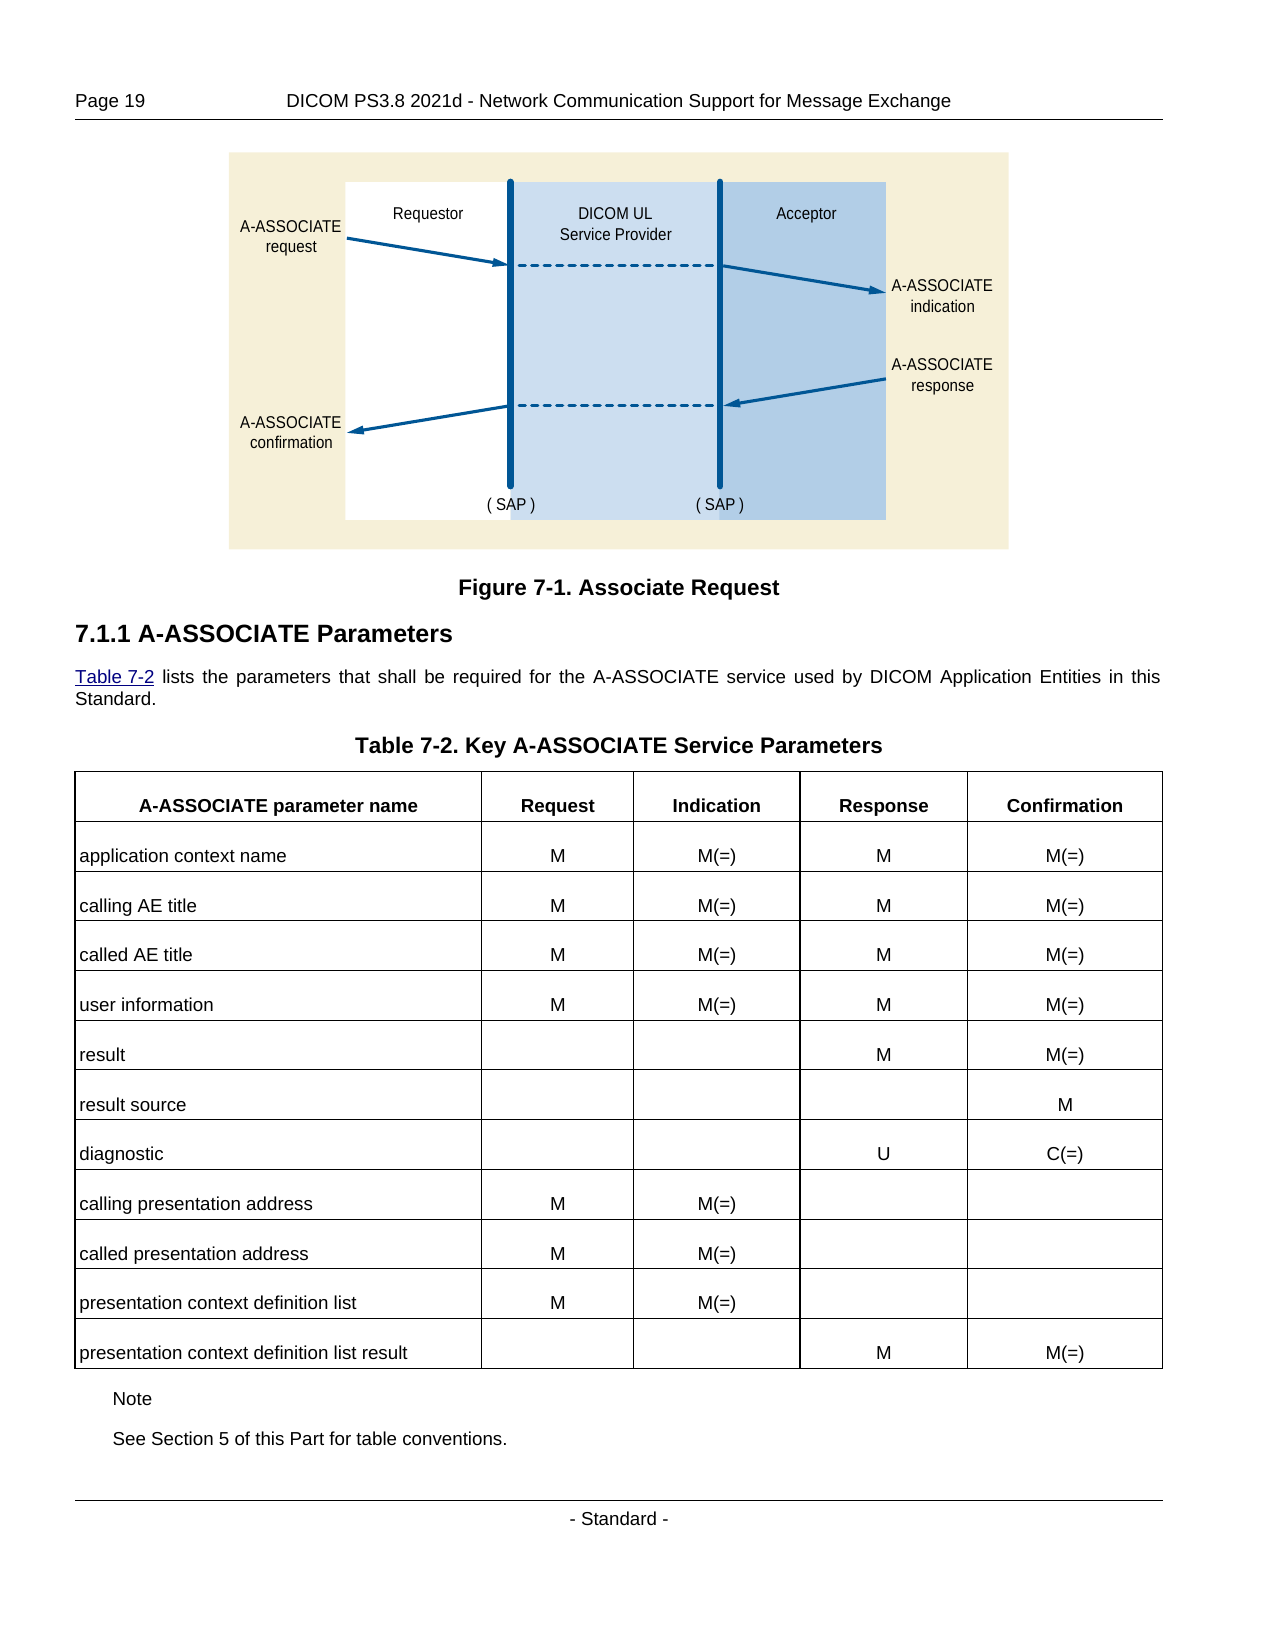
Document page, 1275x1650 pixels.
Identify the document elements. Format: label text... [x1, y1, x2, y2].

table_cell M(=) [968, 921, 1162, 970]
table_cell [801, 1269, 967, 1318]
table_cell [801, 1070, 967, 1119]
table_cell M(=) [634, 1269, 799, 1318]
table_cell [801, 1220, 967, 1268]
text Note [112, 1387, 1125, 1409]
table_header Confirmation [968, 772, 1162, 821]
table_cell calling presentation address [76, 1170, 481, 1218]
table_cell M(=) [968, 1021, 1162, 1069]
table_cell M(=) [634, 1220, 799, 1268]
table_cell [482, 1070, 633, 1119]
table_cell [634, 1120, 799, 1169]
table_cell C(=) [968, 1120, 1162, 1169]
table_header Response [801, 772, 967, 821]
table_cell [482, 1021, 633, 1069]
table_cell M(=) [968, 822, 1162, 871]
table_cell [801, 1170, 967, 1218]
table_cell [968, 1269, 1162, 1318]
text Table 7-2. Key A-ASSOCIATE Service Parameters [75, 732, 1162, 758]
table_header A-ASSOCIATE parameter name [76, 772, 481, 821]
table_cell result [76, 1021, 481, 1069]
table_cell M(=) [968, 971, 1162, 1020]
table_cell M [801, 1319, 967, 1367]
table_cell M(=) [968, 872, 1162, 920]
table_cell presentation context definition list result [76, 1319, 481, 1367]
table_cell [482, 1319, 633, 1367]
table_cell M [482, 872, 633, 920]
table_cell M [482, 1220, 633, 1268]
table_cell [482, 1120, 633, 1169]
table_cell M [801, 822, 967, 871]
table_cell M [482, 822, 633, 871]
table_cell M(=) [634, 1170, 799, 1218]
table_cell M [801, 1021, 967, 1069]
table_cell [968, 1220, 1162, 1268]
text Table 7-2 lists the parameters that shall be required for the A-ASSOCIATE service used by DICOM Application Entities in this Standard. [75, 666, 1162, 709]
table_cell M(=) [634, 921, 799, 970]
table_cell M [482, 1170, 633, 1218]
table_cell M [801, 921, 967, 970]
table_cell M [968, 1070, 1162, 1119]
text Figure 7-1. Associate Request [75, 574, 1162, 600]
table_header Indication [634, 772, 799, 821]
table_cell [634, 1319, 799, 1367]
table_cell [634, 1021, 799, 1069]
table_cell called AE title [76, 921, 481, 970]
table_cell M(=) [634, 971, 799, 1020]
table_cell M [482, 921, 633, 970]
table_cell application context name [76, 822, 481, 871]
table_cell M [482, 971, 633, 1020]
table_cell M(=) [634, 872, 799, 920]
table_cell [634, 1070, 799, 1119]
table_cell called presentation address [76, 1220, 481, 1268]
table_cell M(=) [968, 1319, 1162, 1367]
table_cell U [801, 1120, 967, 1169]
table_cell M(=) [634, 822, 799, 871]
table_cell result source [76, 1070, 481, 1119]
table_cell diagnostic [76, 1120, 481, 1169]
table_cell user information [76, 971, 481, 1020]
table_cell M [801, 872, 967, 920]
text 7.1.1 A-ASSOCIATE Parameters [75, 619, 1162, 647]
table_cell [968, 1170, 1162, 1218]
table_cell presentation context definition list [76, 1269, 481, 1318]
table_cell M [482, 1269, 633, 1318]
table_header Request [482, 772, 633, 821]
text See Section 5 of this Part for table conventions. [112, 1428, 1125, 1449]
table_cell calling AE title [76, 872, 481, 920]
table_cell M [801, 971, 967, 1020]
